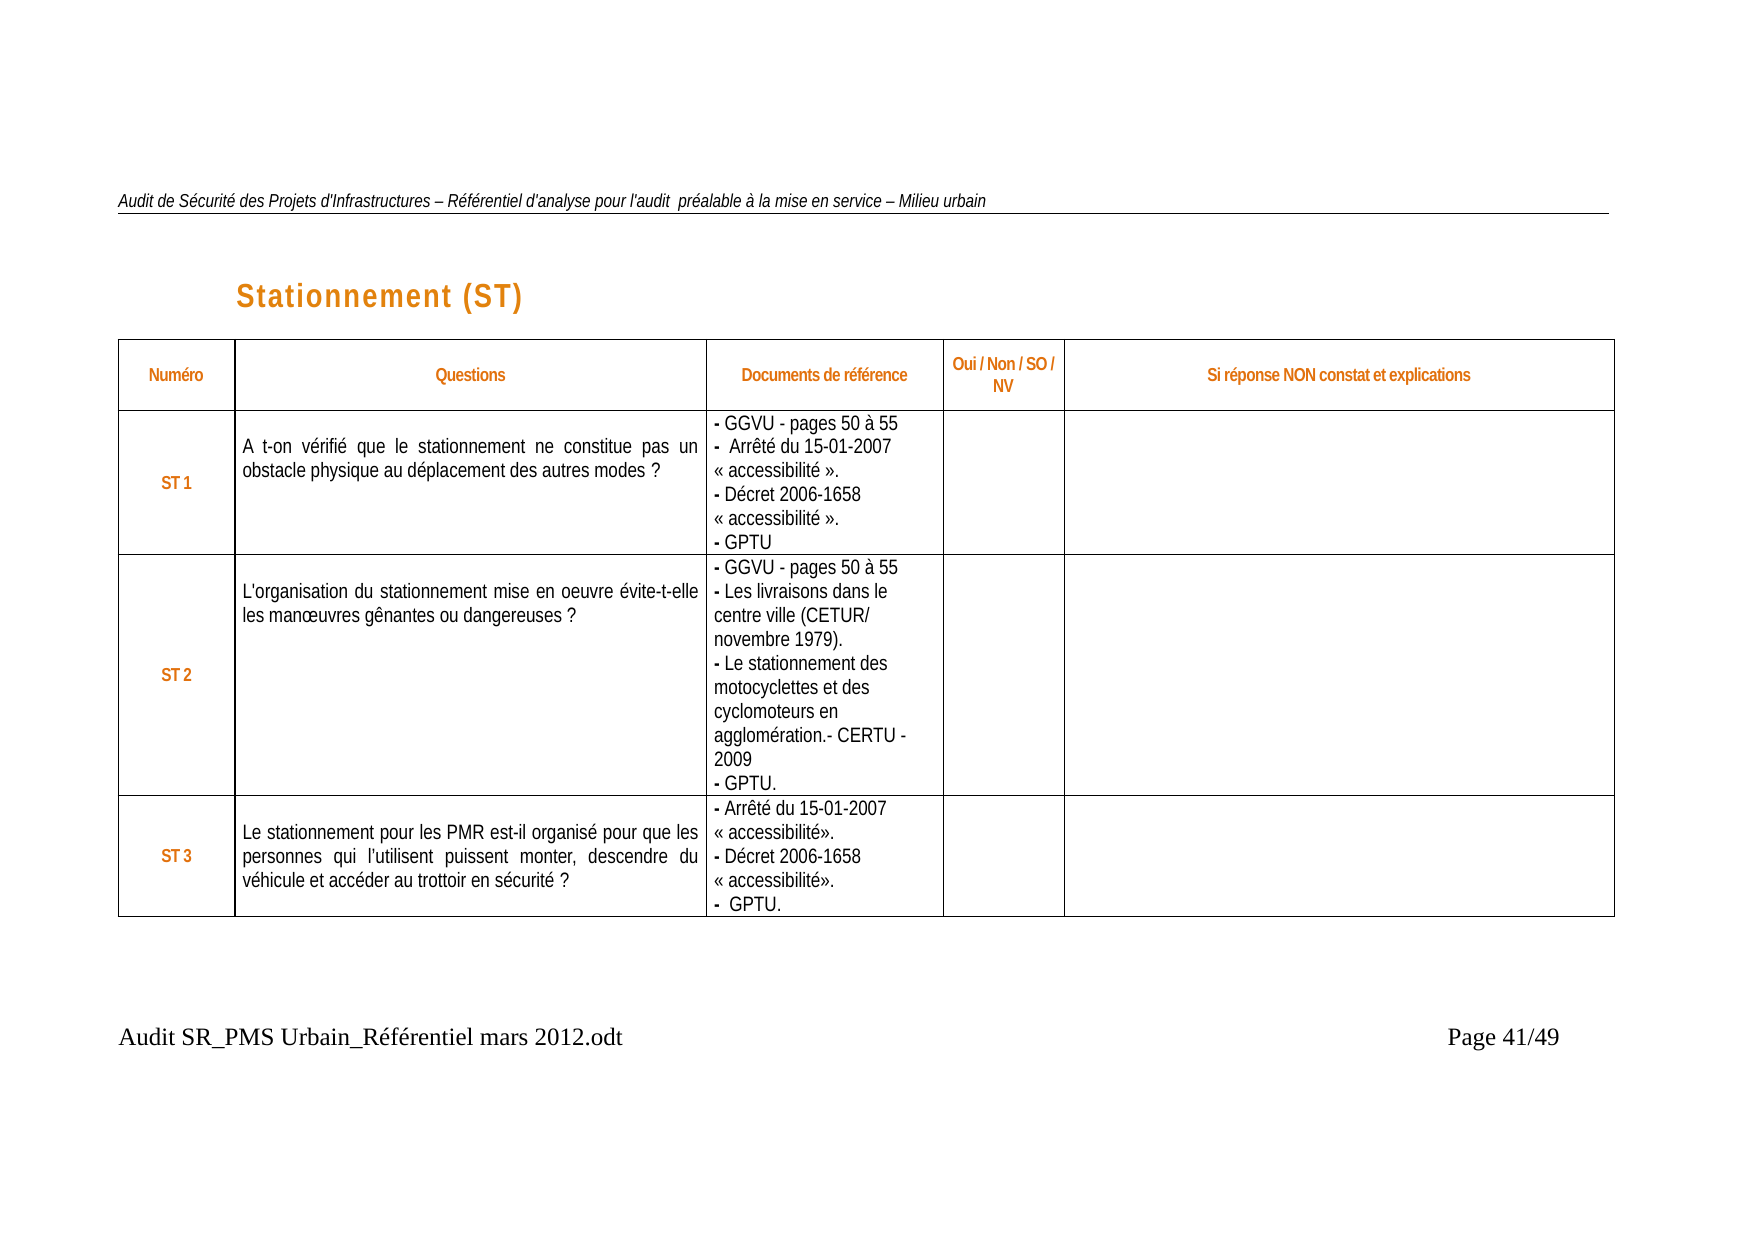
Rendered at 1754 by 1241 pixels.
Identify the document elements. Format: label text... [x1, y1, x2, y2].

text Stationnement (ST) [236, 277, 1491, 315]
table_header Oui / Non / SO / NV [944, 340, 1064, 409]
table_cell [944, 411, 1064, 554]
table_cell [1065, 796, 1614, 916]
table_header Questions [236, 340, 706, 409]
table_cell - Arrêté du 15-01-2007 « accessibilité». - Décret 2006-1658 « accessibilité». - GPTU. [707, 796, 943, 916]
table_cell [944, 555, 1064, 795]
table_cell ST 2 [119, 555, 234, 795]
table_cell [1065, 411, 1614, 554]
table_header Si réponse NON constat et explications [1065, 340, 1614, 409]
table_cell [1065, 555, 1614, 795]
table_cell ST 1 [119, 411, 234, 554]
table_cell Le stationnement pour les PMR est-il organisé pour que les personnes qui l’utilisent puissent monter, descendre du véhicule et accéder au trottoir en sécurité ? [236, 796, 706, 916]
table_cell - GGVU - pages 50 à 55 - Arrêté du 15-01-2007 « accessibilité ». - Décret 2006-1658 « accessibilité ». - GPTU [707, 411, 943, 554]
table_cell A t-on vérifié que le stationnement ne constitue pas un obstacle physique au déplacement des autres modes ? [236, 411, 706, 554]
table_cell - GGVU - pages 50 à 55 - Les livraisons dans le centre ville (CETUR/ novembre 1979). - Le stationnement des motocyclettes et des cyclomoteurs en agglomération.- CERTU - 2009 - GPTU. [707, 555, 943, 795]
table_cell [944, 796, 1064, 916]
table_cell ST 3 [119, 796, 234, 916]
table_header Documents de référence [707, 340, 943, 409]
table_cell L'organisation du stationnement mise en oeuvre évite-t-elle les manœuvres gênantes ou dangereuses ? [236, 555, 706, 795]
table_header Numéro [119, 340, 234, 409]
